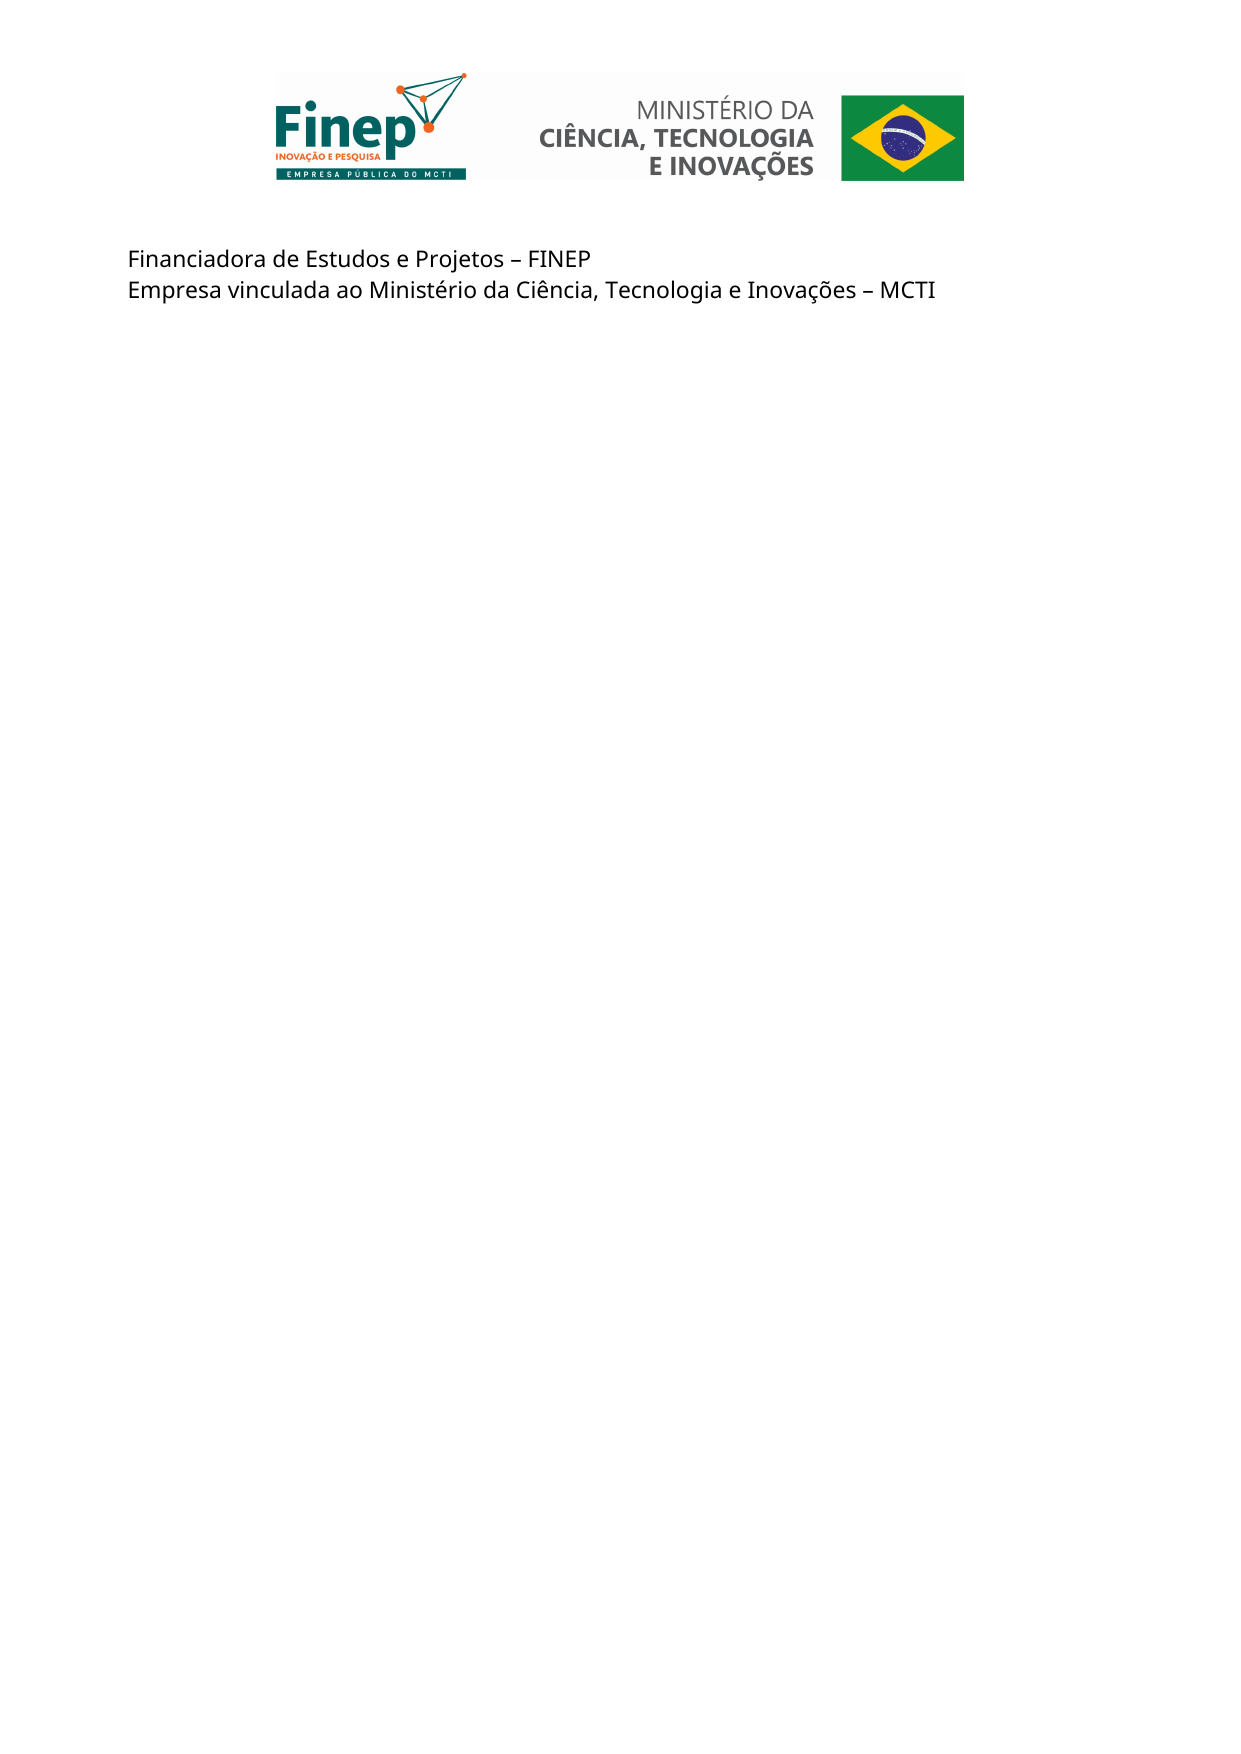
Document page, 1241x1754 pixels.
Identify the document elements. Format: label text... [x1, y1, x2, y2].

text Financiadora de Estudos e Projetos – FINEP [127, 242, 1098, 274]
text Empresa vinculada ao Ministério da Ciência, Tecnologia e Inovações – MCTI [127, 274, 1098, 305]
